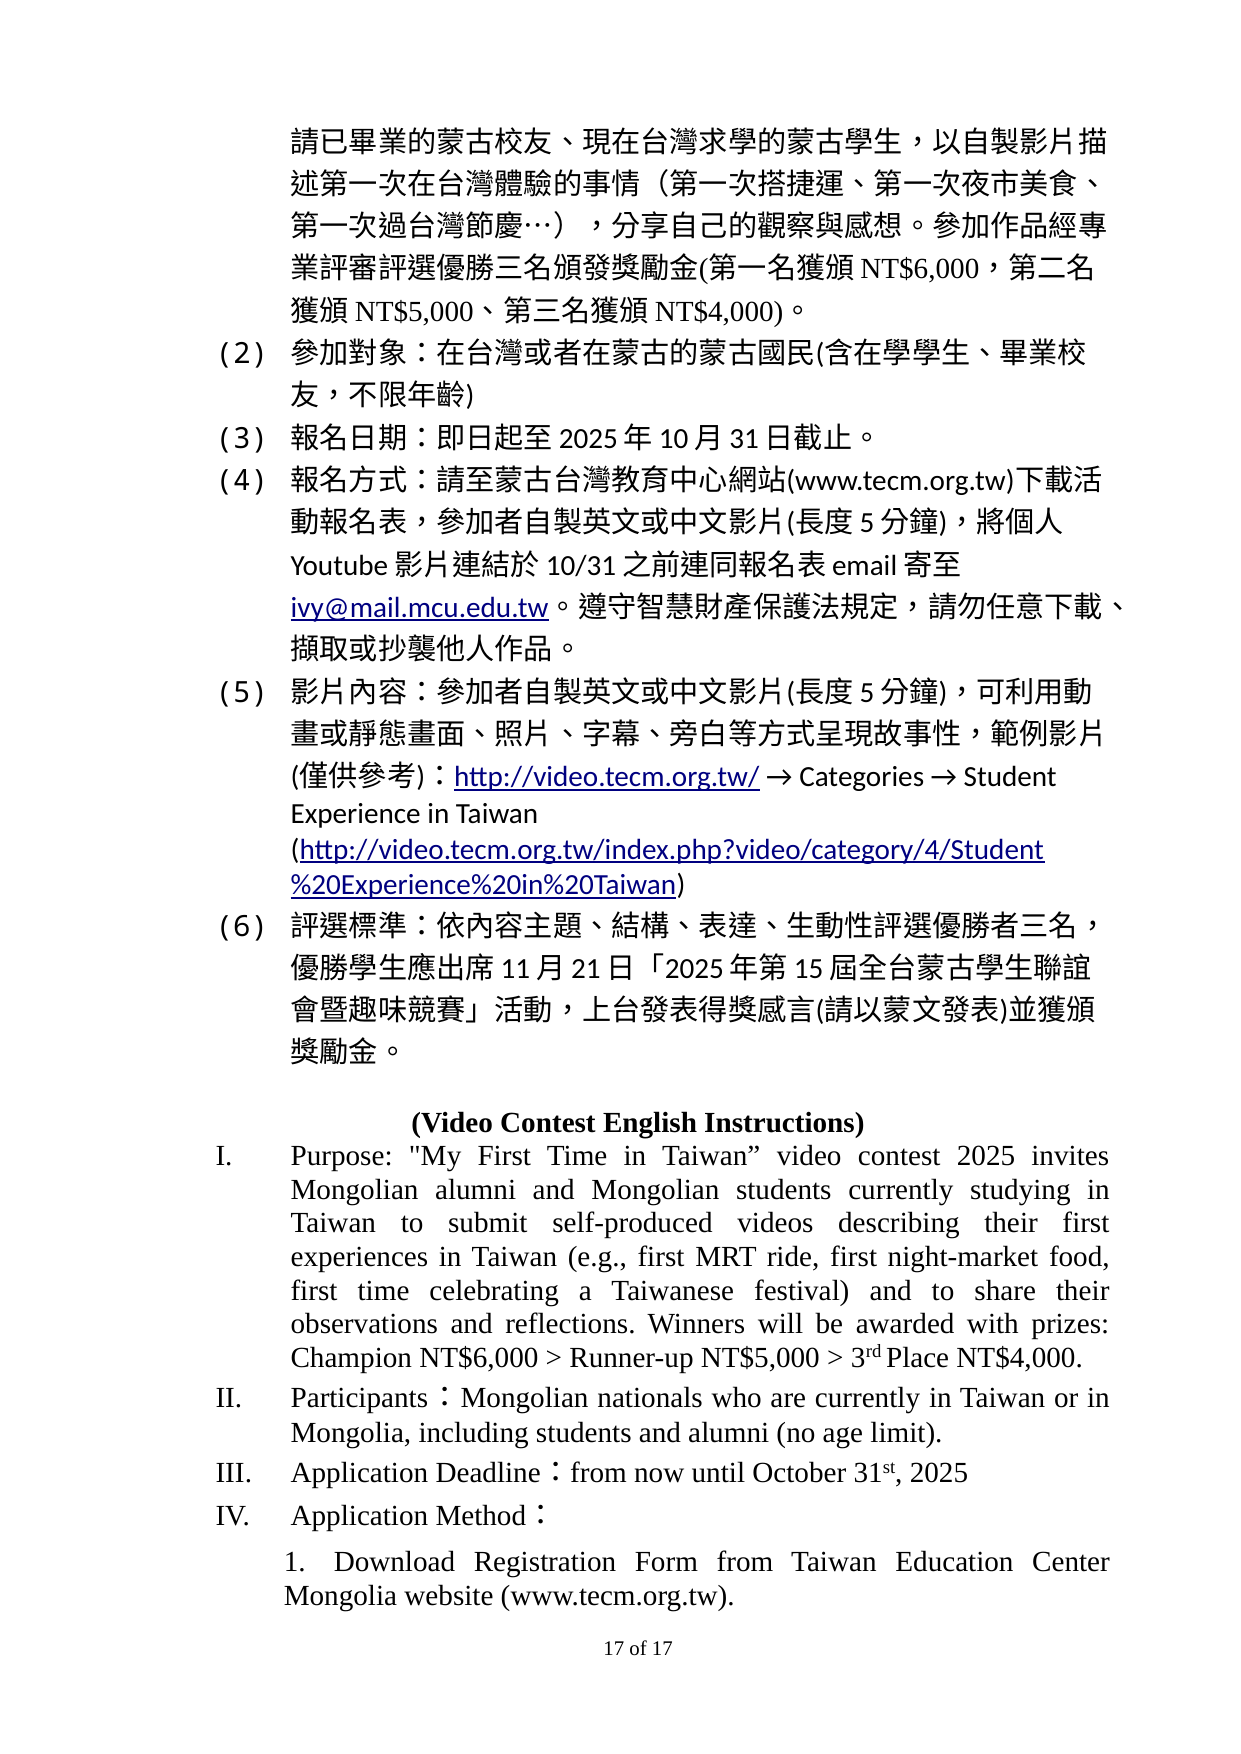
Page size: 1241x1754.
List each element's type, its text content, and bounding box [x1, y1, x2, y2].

text (Video Contest English Instructions) [165, 1105, 1110, 1138]
list Purpose: "My First Time in Taiwan” video contest 2025 invites Mongolian alumni and Mongolian students currently studying in Taiwan to submit self-produced videos describing their first experiences in Taiwan (e.g., first MRT ride, first night-market food, first time celebrating a Taiwanese festival) and to share their observations and reflections. Winners will be awarded with prizes: Champion NT$6,000 > Runner-up NT$5,000 > 3rd Place NT$4,000. [215, 1138, 1110, 1373]
list 參加對象：在台灣或者在蒙古的蒙古國民(含在學學生、畢業校友，不限年齡) [215, 329, 1110, 414]
list Application Method： [215, 1491, 1110, 1534]
list Participants：Mongolian nationals who are currently in Taiwan or in Mongolia, including students and alumni (no age limit). [215, 1373, 1110, 1449]
list 請已畢業的蒙古校友、現在台灣求學的蒙古學生，以自製影片描述第一次在台灣體驗的事情（第一次搭捷運、第一次夜市美食、第一次過台灣節慶…），分享自己的觀察與感想。參加作品經專業評審評選優勝三名頒發獎勵金(第一名獲頒NT$6,000，第二名獲頒NT$5,000、第三名獲頒NT$4,000)。 [215, 118, 1110, 329]
list Application Deadline：from now until October 31st, 2025 [215, 1449, 1110, 1491]
list 報名日期：即日起至2025年10月31日截止。 [215, 414, 1110, 457]
list Download Registration Form from Taiwan Education Center Mongolia website (www.tecm.org.tw). [283, 1544, 1110, 1611]
list 報名方式：請至蒙古台灣教育中心網站(www.tecm.org.tw)下載活動報名表，參加者自製英文或中文影片(長度5分鐘)，將個人Youtube影片連結於10/31之前連同報名表email寄至 ivy@mail.mcu.edu.tw。遵守智慧財產保護法規定，請勿任意下載、擷取或抄襲他人作品。 [215, 457, 1110, 652]
